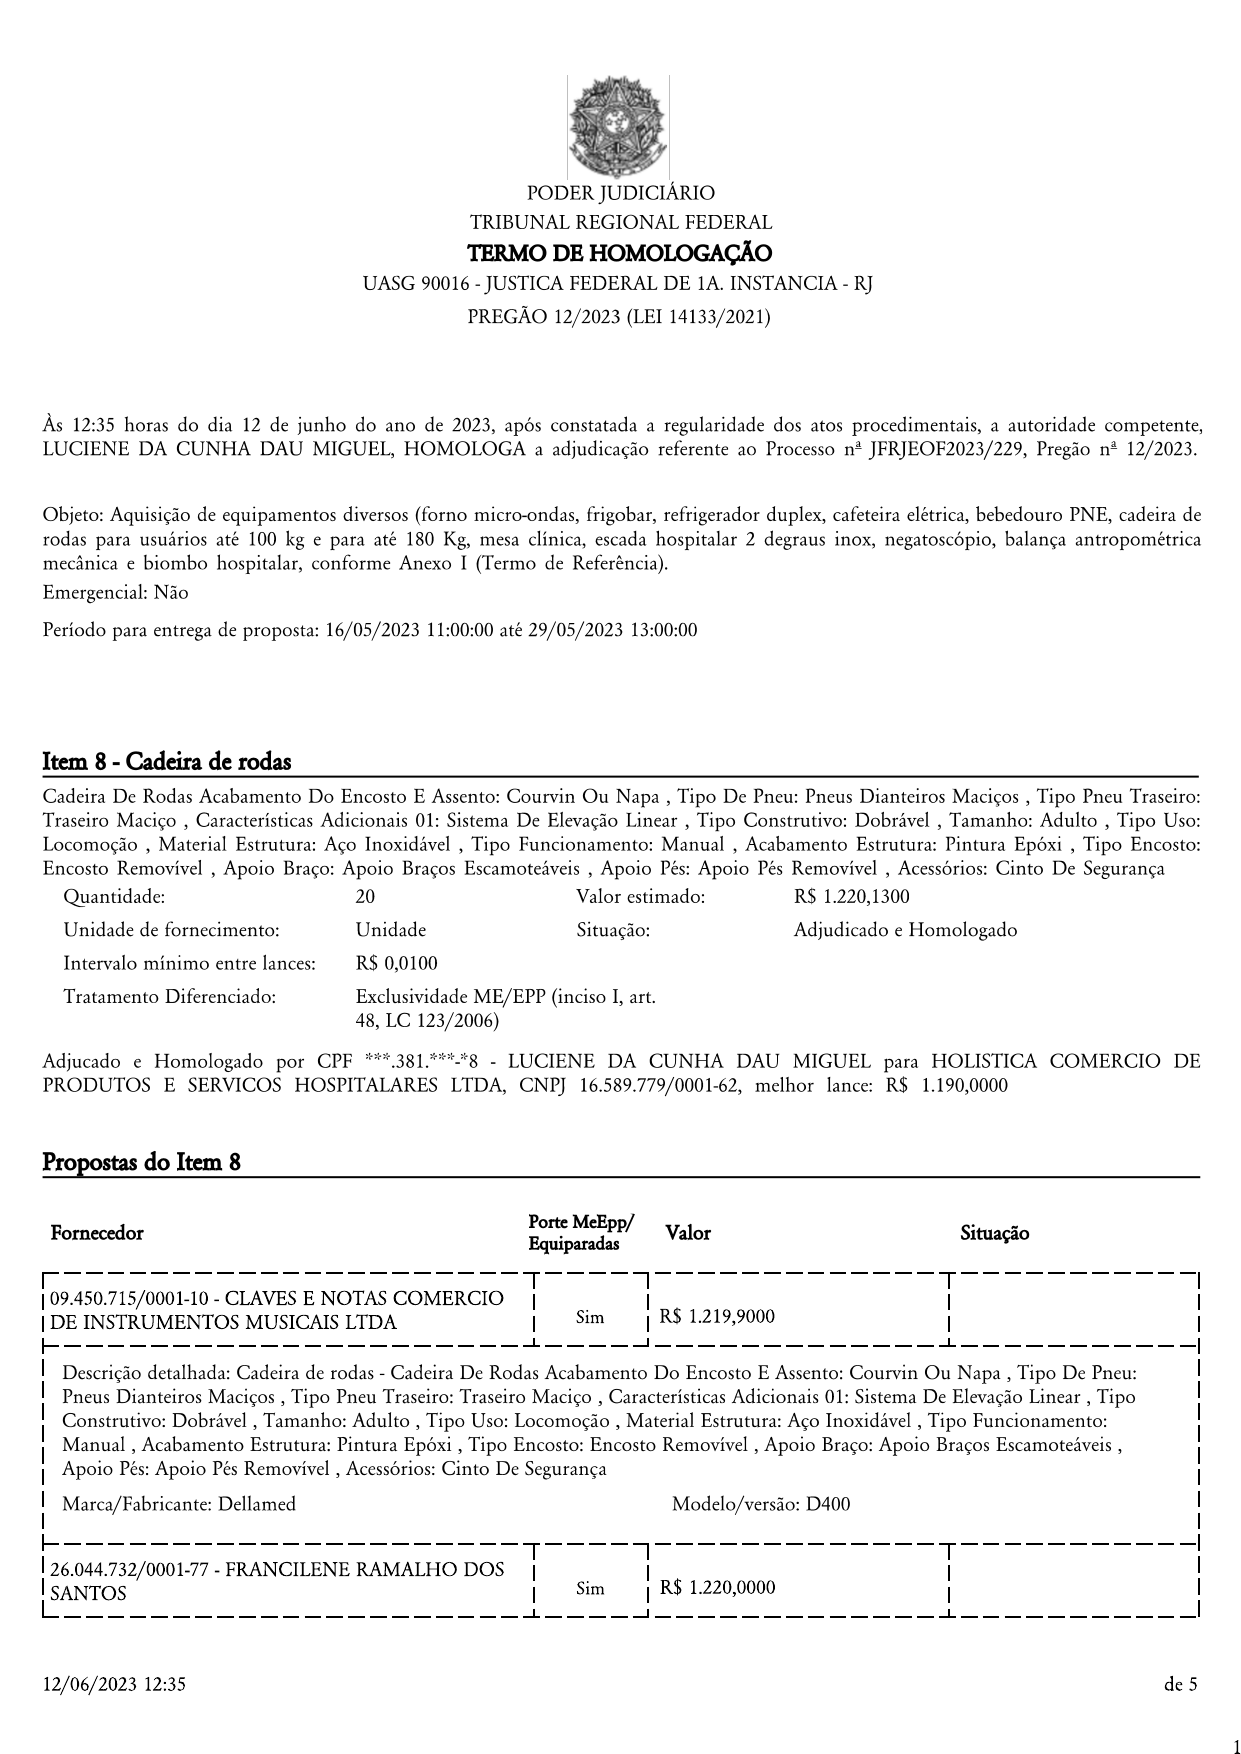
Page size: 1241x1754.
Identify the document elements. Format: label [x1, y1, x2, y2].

table_cell [534, 1543, 648, 1616]
table_cell [648, 1543, 949, 1616]
table_header [949, 1272, 1199, 1345]
table_header [648, 1272, 949, 1345]
table_header [534, 1272, 648, 1345]
table_cell [949, 1543, 1199, 1616]
table_header [43, 1272, 533, 1345]
table_cell [43, 1543, 533, 1616]
table_cell [43, 1345, 1199, 1543]
